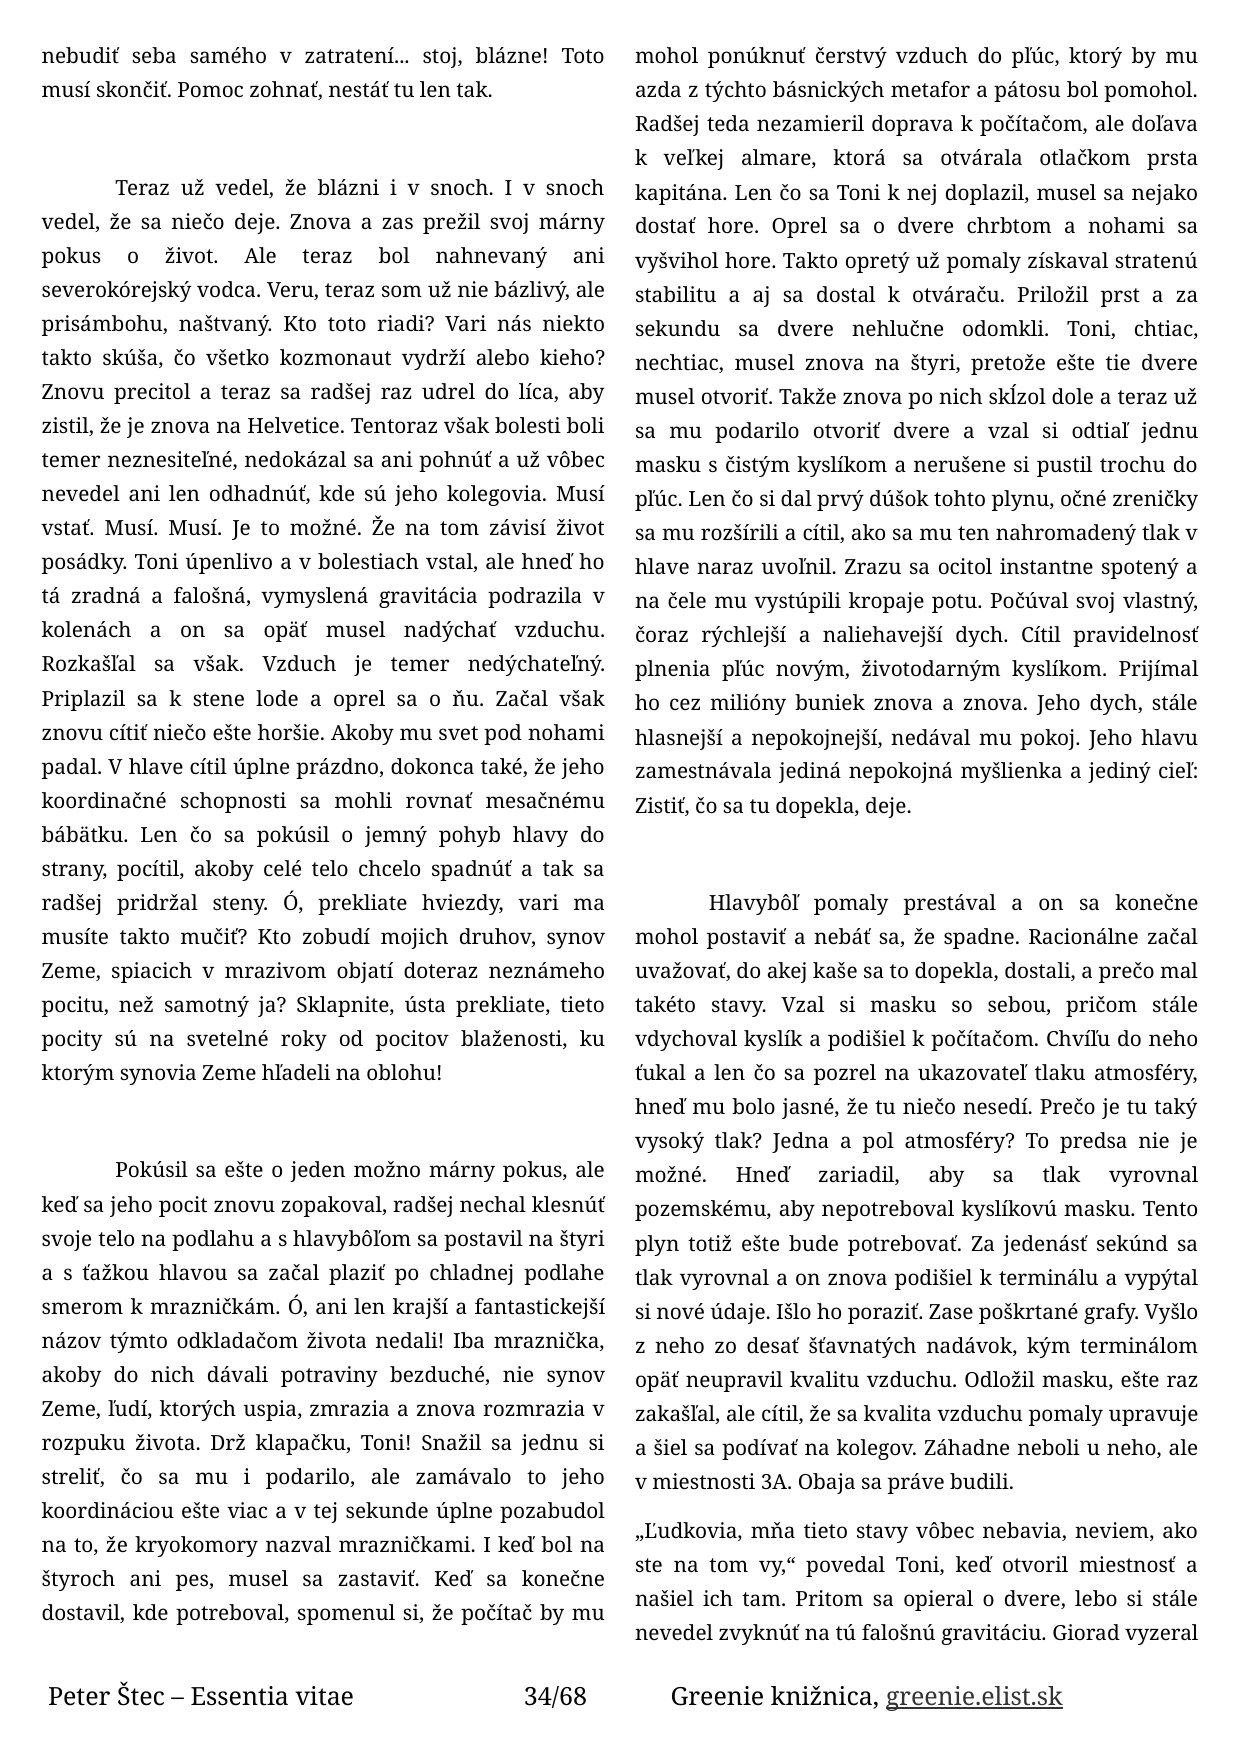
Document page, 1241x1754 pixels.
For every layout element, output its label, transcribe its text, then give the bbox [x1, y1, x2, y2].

text nebudiť seba samého v zatratení... stoj, blázne! Toto musí skončiť. Pomoc zohnať, nestáť tu len tak. [41, 41, 605, 104]
text Hlavybôľ pomaly prestával a on sa konečne mohol postaviť a nebáť sa, že spadne. Racionálne začal uvažovať, do akej kaše sa to dopekla, dostali, a prečo mal takéto stavy. Vzal si masku so sebou, pričom stále vdychoval kyslík a podišiel k počítačom. Chvíľu do neho ťukal a len čo sa pozrel na ukazovateľ tlaku atmosféry, hneď mu bolo jasné, že tu niečo nesedí. Prečo je tu taký vysoký tlak? Jedna a pol atmosféry? To predsa nie je možné. Hneď zariadil, aby sa tlak vyrovnal pozemskému, aby nepotreboval kyslíkovú masku. Tento plyn totiž ešte bude potrebovať. Za jedenásť sekúnd sa tlak vyrovnal a on znova podišiel k terminálu a vypýtal si nové údaje. Išlo ho poraziť. Zase poškrtané grafy. Vyšlo z neho zo desať šťavnatých nadávok, kým terminálom opäť neupravil kvalitu vzduchu. Odložil masku, ešte raz zakašľal, ale cítil, že sa kvalita vzduchu pomaly upravuje a šiel sa podívať na kolegov. Záhadne neboli u neho, ale v miestnosti 3A. Obaja sa práve budili. [635, 888, 1199, 1496]
text „Ľudkovia, mňa tieto stavy vôbec nebavia, neviem, ako ste na tom vy,“ povedal Toni, keď otvoril miestnosť a našiel ich tam. Pritom sa opieral o dvere, lebo si stále nevedel zvyknúť na tú falošnú gravitáciu. Giorad vyzeral [635, 1516, 1199, 1646]
text Teraz už vedel, že blázni i v snoch. I v snoch vedel, že sa niečo deje. Znova a zas prežil svoj márny pokus o život. Ale teraz bol nahnevaný ani severokórejský vodca. Veru, teraz som už nie bázlivý, ale prisámbohu, naštvaný. Kto toto riadi? Vari nás niekto takto skúša, čo všetko kozmonaut vydrží alebo kieho? Znovu precitol a teraz sa radšej raz udrel do líca, aby zistil, že je znova na Helvetice. Tentoraz však bolesti boli temer neznesiteľné, nedokázal sa ani pohnúť a už vôbec nevedel ani len odhadnúť, kde sú jeho kolegovia. Musí vstať. Musí. Musí. Je to možné. Že na tom závisí život posádky. Toni úpenlivo a v bolestiach vstal, ale hneď ho tá zradná a falošná, vymyslená gravitácia podrazila v kolenách a on sa opäť musel nadýchať vzduchu. Rozkašľal sa však. Vzduch je temer nedýchateľný. Priplazil sa k stene lode a oprel sa o ňu. Začal však znovu cítiť niečo ešte horšie. Akoby mu svet pod nohami padal. V hlave cítil úplne prázdno, dokonca také, že jeho koordinačné schopnosti sa mohli rovnať mesačnému bábätku. Len čo sa pokúsil o jemný pohyb hlavy do strany, pocítil, akoby celé telo chcelo spadnúť a tak sa radšej pridržal steny. Ó, prekliate hviezdy, vari ma musíte takto mučiť? Kto zobudí mojich druhov, synov Zeme, spiacich v mrazivom objatí doteraz neznámeho pocitu, než samotný ja? Sklapnite, ústa prekliate, tieto pocity sú na svetelné roky od pocitov blaženosti, ku ktorým synovia Zeme hľadeli na oblohu! [41, 173, 605, 1087]
text mohol ponúknuť čerstvý vzduch do pľúc, ktorý by mu azda z týchto básnických metafor a pátosu bol pomohol. Radšej teda nezamieril doprava k počítačom, ale doľava k veľkej almare, ktorá sa otvárala otlačkom prsta kapitána. Len čo sa Toni k nej doplazil, musel sa nejako dostať hore. Oprel sa o dvere chrbtom a nohami sa vyšvihol hore. Takto opretý už pomaly získaval stratenú stabilitu a aj sa dostal k otváraču. Priložil prst a za sekundu sa dvere nehlučne odomkli. Toni, chtiac, nechtiac, musel znova na štyri, pretože ešte tie dvere musel otvoriť. Takže znova po nich skĺzol dole a teraz už sa mu podarilo otvoriť dvere a vzal si odtiaľ jednu masku s čistým kyslíkom a nerušene si pustil trochu do pľúc. Len čo si dal prvý dúšok tohto plynu, očné zreničky sa mu rozšírili a cítil, ako sa mu ten nahromadený tlak v hlave naraz uvoľnil. Zrazu sa ocitol instantne spotený a na čele mu vystúpili kropaje potu. Počúval svoj vlastný, čoraz rýchlejší a naliehavejší dych. Cítil pravidelnosť plnenia pľúc novým, životodarným kyslíkom. Prijímal ho cez milióny buniek znova a znova. Jeho dych, stále hlasnejší a nepokojnejší, nedával mu pokoj. Jeho hlavu zamestnávala jediná nepokojná myšlienka a jediný cieľ: Zistiť, čo sa tu dopekla, deje. [635, 41, 1199, 819]
text Pokúsil sa ešte o jeden možno márny pokus, ale keď sa jeho pocit znovu zopakoval, radšej nechal klesnúť svoje telo na podlahu a s hlavybôľom sa postavil na štyri a s ťažkou hlavou sa začal plaziť po chladnej podlahe smerom k mrazničkám. Ó, ani len krajší a fantastickejší názov týmto odkladačom života nedali! Iba mraznička, akoby do nich dávali potraviny bezduché, nie synov Zeme, ľudí, ktorých uspia, zmrazia a znova rozmrazia v rozpuku života. Drž klapačku, Toni! Snažil sa jednu si streliť, čo sa mu i podarilo, ale zamávalo to jeho koordináciou ešte viac a v tej sekunde úplne pozabudol na to, že kryokomory nazval mrazničkami. I keď bol na štyroch ani pes, musel sa zastaviť. Keď sa konečne dostavil, kde potreboval, spomenul si, že počítač by mu [41, 1156, 605, 1627]
